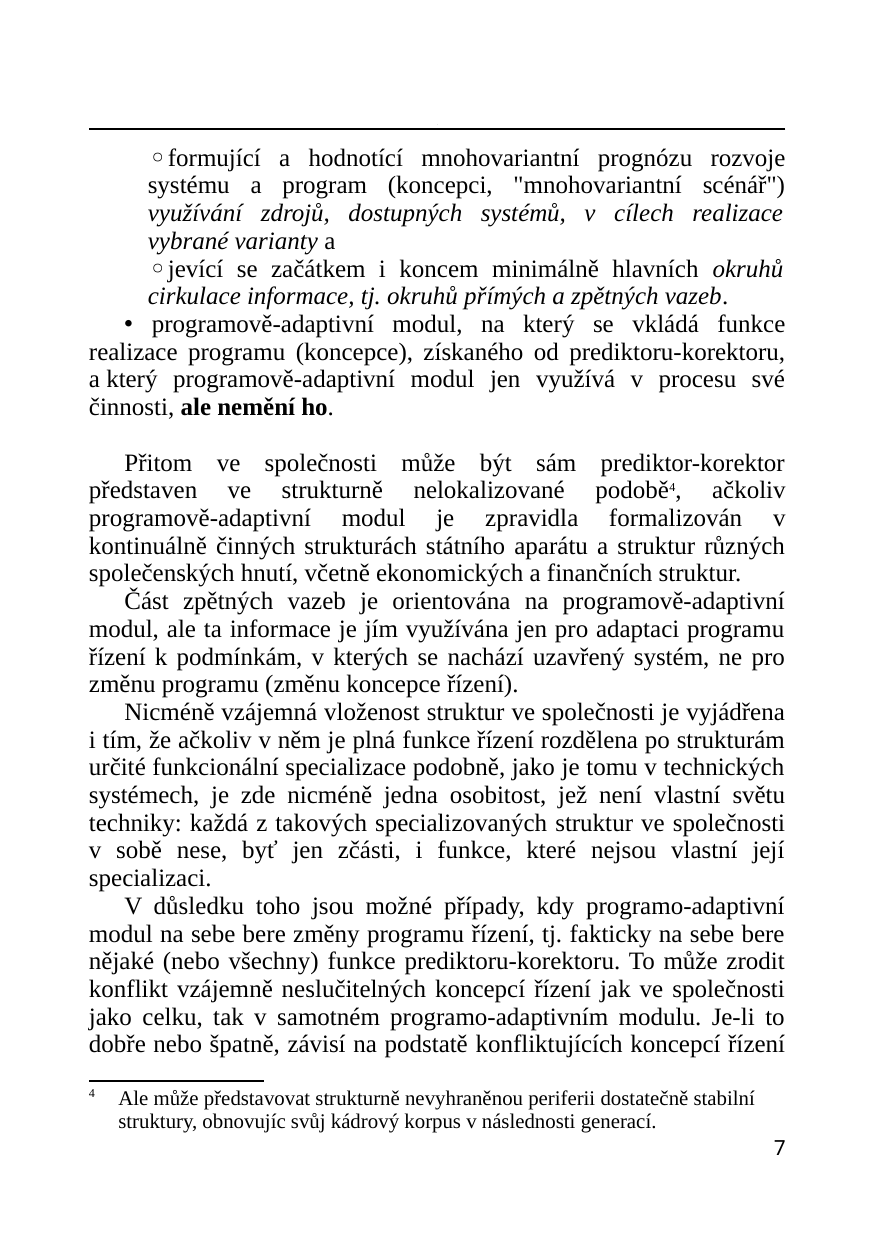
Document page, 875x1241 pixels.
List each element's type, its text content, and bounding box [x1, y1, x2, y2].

list formující a hodnotící mnohovariantní prognózu rozvoje systému a program (koncepci, "mnohovariantní scénář") využívání zdrojů, dostupných systémů, v cílech realizace vybrané varianty a [148, 144, 785, 255]
list programově-adaptivní modul, na který se vkládá funkce realizace programu (koncepce), získaného od prediktoru-korektoru, a který programově-adaptivní modul jen využívá v procesu své činnosti, ale nemění ho. [89, 310, 785, 421]
text Ale může představovat strukturně nevyhraněnou periferii dostatečně stabilní struktury, obnovujíc svůj kádrový korpus v následnosti generací. [89, 1087, 785, 1133]
text Část zpětných vazeb je orientována na programově-adaptivní modul, ale ta informace je jím využívána jen pro adaptaci programu řízení k podmínkám, v kterých se nachází uzavřený systém, ne pro změnu programu (změnu koncepce řízení). [89, 587, 785, 698]
list jevící se začátkem i koncem minimálně hlavních okruhů cirkulace informace, tj. okruhů přímých a zpětných vazeb. [148, 255, 785, 310]
text V důsledku toho jsou možné případy, kdy programo-adaptivní modul na sebe bere změny programu řízení, tj. fakticky na sebe bere nějaké (nebo všechny) funkce prediktoru-korektoru. To může zrodit konflikt vzájemně neslučitelných koncepcí řízení jak ve společnosti jako celku, tak v samotném programo-adaptivním modulu. Je-li to dobře nebo špatně, závisí na podstatě konfliktujících koncepcí řízení [89, 892, 785, 1058]
text Přitom ve společnosti může být sám prediktor-korektor představen ve strukturně nelokalizované podobě, ačkoliv programově-adaptivní modul je zpravidla formalizován v kontinuálně činných strukturách státního aparátu a struktur různých společenských hnutí, včetně ekonomických a finančních struktur. [89, 449, 785, 587]
text Nicméně vzájemná vloženost struktur ve společnosti je vyjádřena i tím, že ačkoliv v něm je plná funkce řízení rozdělena po strukturám určité funkcionální specializace podobně, jako je tomu v technických systémech, je zde nicméně jedna osobitost, jež není vlastní světu techniky: každá z takových specializovaných struktur ve společnosti v sobě nese, byť jen zčásti, i funkce, které nejsou vlastní její specializaci. [89, 698, 785, 892]
